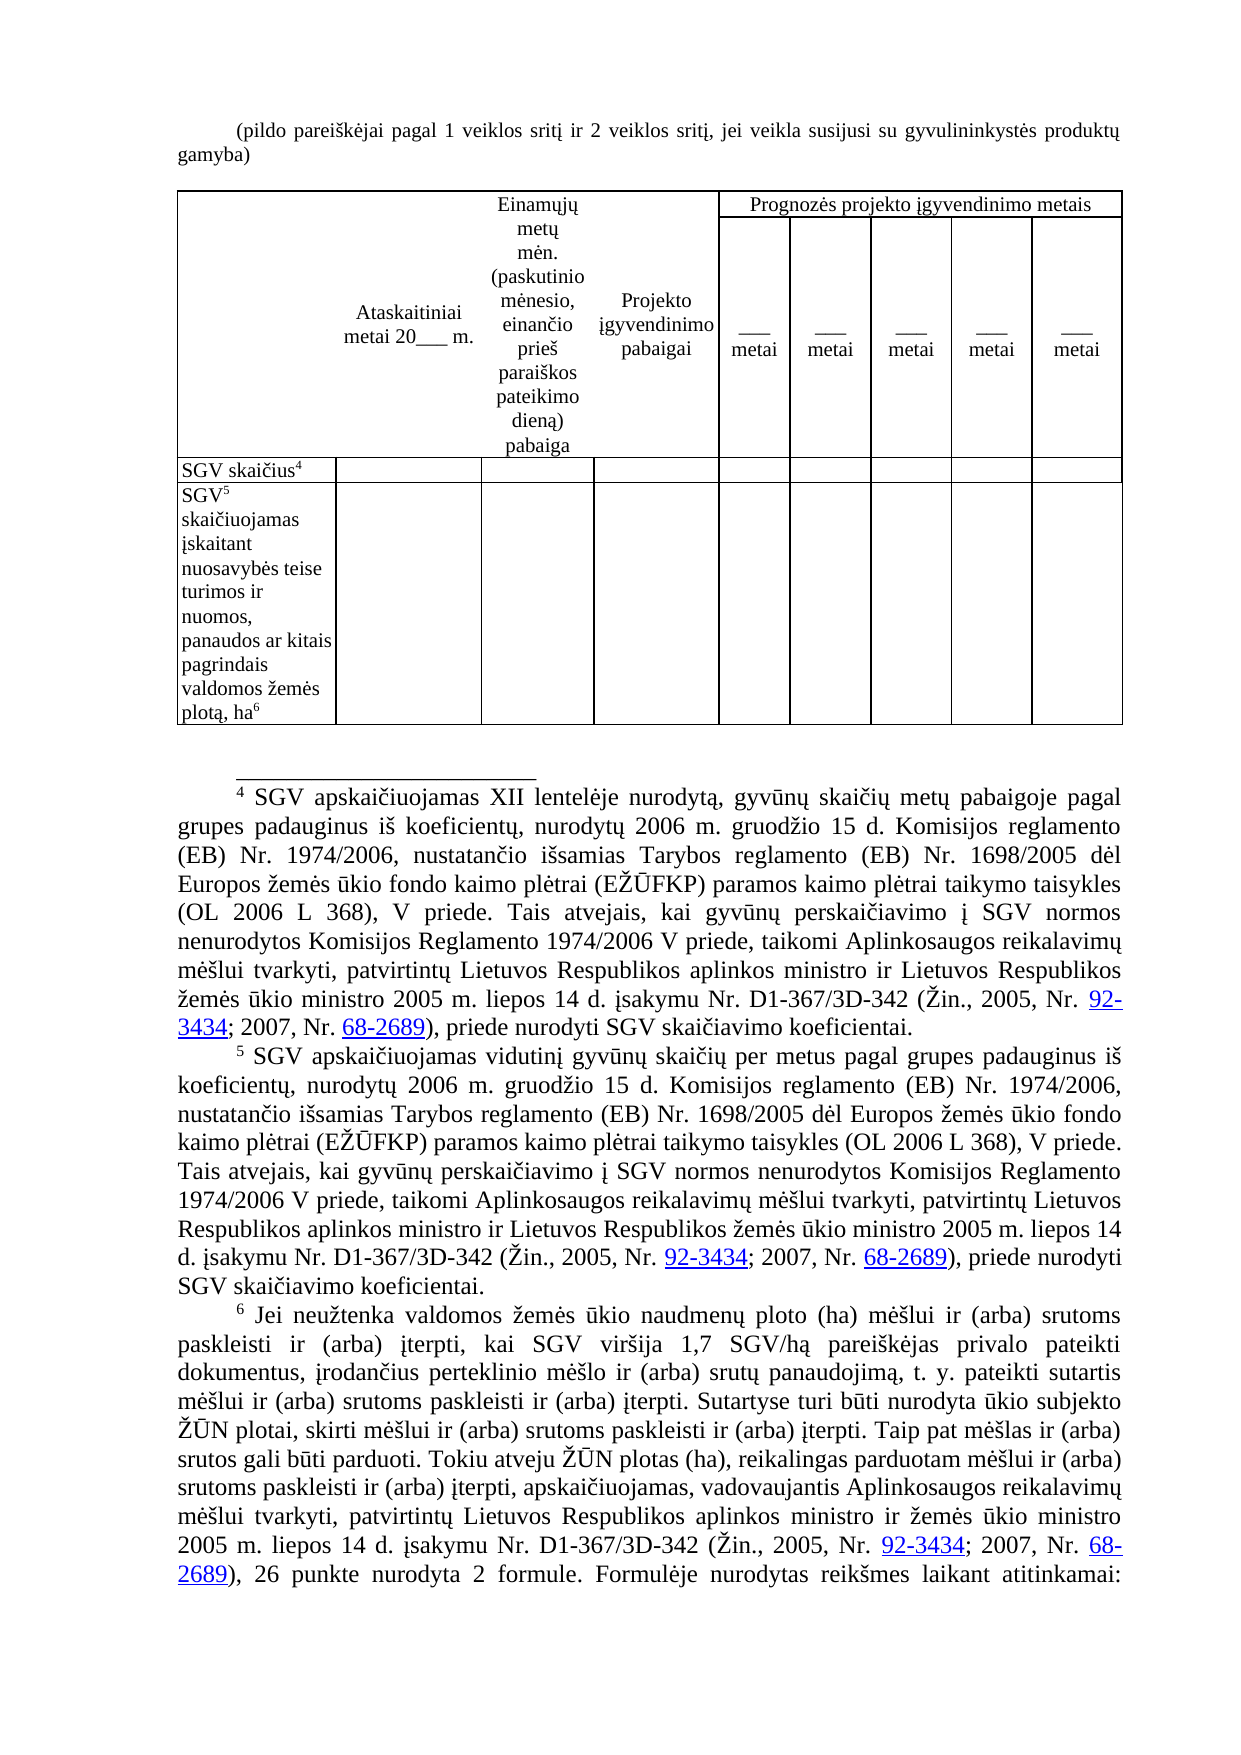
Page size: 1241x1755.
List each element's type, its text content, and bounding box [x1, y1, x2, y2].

table_cell [482, 483, 593, 724]
table_cell [337, 458, 481, 482]
table_header Ataskaitiniai metai 20___ m. [336, 192, 481, 457]
table_cell [952, 458, 1031, 482]
table_cell [482, 458, 593, 482]
table_cell [595, 483, 718, 724]
table_header [178, 192, 336, 457]
table_cell SGV skaičius4 [178, 458, 335, 482]
table_cell [720, 458, 789, 482]
text (pildo pareiškėjai pagal 1 veiklos sritį ir 2 veiklos sritį, jei veikla susijusi su gyvulininkystės produktų gamyba) [177, 118, 1122, 166]
text 5 SGV apskaičiuojamas vidutinį gyvūnų skaičių per metus pagal grupes padauginus iš koeficientų, nurodytų 2006 m. gruodžio 15 d. Komisijos reglamento (EB) Nr. 1974/2006, nustatančio išsamias Tarybos reglamento (EB) Nr. 1698/2005 dėl Europos žemės ūkio fondo kaimo plėtrai (EŽŪFKP) paramos kaimo plėtrai taikymo taisykles (OL 2006 L 368), V priede. Tais atvejais, kai gyvūnų perskaičiavimo į SGV normos nenurodytos Komisijos Reglamento 1974/2006 V priede, taikomi Aplinkosaugos reikalavimų mėšlui tvarkyti, patvirtintų Lietuvos Respublikos aplinkos ministro ir Lietuvos Respublikos žemės ūkio ministro 2005 m. liepos 14 d. įsakymu Nr. D1-367/3D-342 (Žin., 2005, Nr. 92-3434; 2007, Nr. 68-2689), priede nurodyti SGV skaičiavimo koeficientai. [177, 1041, 1122, 1300]
table_cell [952, 483, 1031, 724]
text 4 SGV apskaičiuojamas XII lentelėje nurodytą, gyvūnų skaičių metų pabaigoje pagal grupes padauginus iš koeficientų, nurodytų 2006 m. gruodžio 15 d. Komisijos reglamento (EB) Nr. 1974/2006, nustatančio išsamias Tarybos reglamento (EB) Nr. 1698/2005 dėl Europos žemės ūkio fondo kaimo plėtrai (EŽŪFKP) paramos kaimo plėtrai taikymo taisykles (OL 2006 L 368), V priede. Tais atvejais, kai gyvūnų perskaičiavimo į SGV normos nenurodytos Komisijos Reglamento 1974/2006 V priede, taikomi Aplinkosaugos reikalavimų mėšlui tvarkyti, patvirtintų Lietuvos Respublikos aplinkos ministro ir Lietuvos Respublikos žemės ūkio ministro 2005 m. liepos 14 d. įsakymu Nr. D1-367/3D-342 (Žin., 2005, Nr. 92-3434; 2007, Nr. 68-2689), priede nurodyti SGV skaičiavimo koeficientai. [177, 782, 1122, 1041]
table_header Einamųjų metų mėn. (paskutinio mėnesio, einančio prieš paraiškos pateikimo dieną) pabaiga [481, 192, 594, 457]
table_cell ___ metai [1033, 218, 1121, 457]
table_cell [791, 483, 870, 724]
table_cell [872, 458, 951, 482]
table_cell ___ metai [952, 218, 1031, 457]
text ________________________ [177, 754, 1122, 782]
table_cell ___ metai [872, 218, 951, 457]
table_cell [720, 483, 789, 724]
table_header Projekto įgyvendinimo pabaigai [594, 192, 718, 457]
table_cell ___ metai [720, 218, 789, 457]
table_cell [1033, 458, 1121, 482]
text 6 Jei neužtenka valdomos žemės ūkio naudmenų ploto (ha) mėšlui ir (arba) srutoms paskleisti ir (arba) įterpti, kai SGV viršija 1,7 SGV/hą pareiškėjas privalo pateikti dokumentus, įrodančius perteklinio mėšlo ir (arba) srutų panaudojimą, t. y. pateikti sutartis mėšlui ir (arba) srutoms paskleisti ir (arba) įterpti. Sutartyse turi būti nurodyta ūkio subjekto ŽŪN plotai, skirti mėšlui ir (arba) srutoms paskleisti ir (arba) įterpti. Taip pat mėšlas ir (arba) srutos gali būti parduoti. Tokiu atveju ŽŪN plotas (ha), reikalingas parduotam mėšlui ir (arba) srutoms paskleisti ir (arba) įterpti, apskaičiuojamas, vadovaujantis Aplinkosaugos reikalavimų mėšlui tvarkyti, patvirtintų Lietuvos Respublikos aplinkos ministro ir žemės ūkio ministro 2005 m. liepos 14 d. įsakymu Nr. D1-367/3D-342 (Žin., 2005, Nr. 92-3434; 2007, Nr. 68-2689), 26 punkte nurodyta 2 formule. Formulėje nurodytas reikšmes laikant atitinkamai: [177, 1300, 1122, 1587]
table_cell [791, 458, 870, 482]
table_cell [337, 483, 481, 724]
table_cell [595, 458, 718, 482]
table_cell [1033, 483, 1122, 724]
table_cell [872, 483, 951, 724]
table_header Prognozės projekto įgyvendinimo metais [720, 192, 1121, 216]
table_cell SGV5 skaičiuojamas įskaitant nuosavybės teise turimos ir nuomos, panaudos ar kitais pagrindais valdomos žemės plotą, ha6 [178, 483, 335, 724]
table_cell ___ metai [791, 218, 870, 457]
